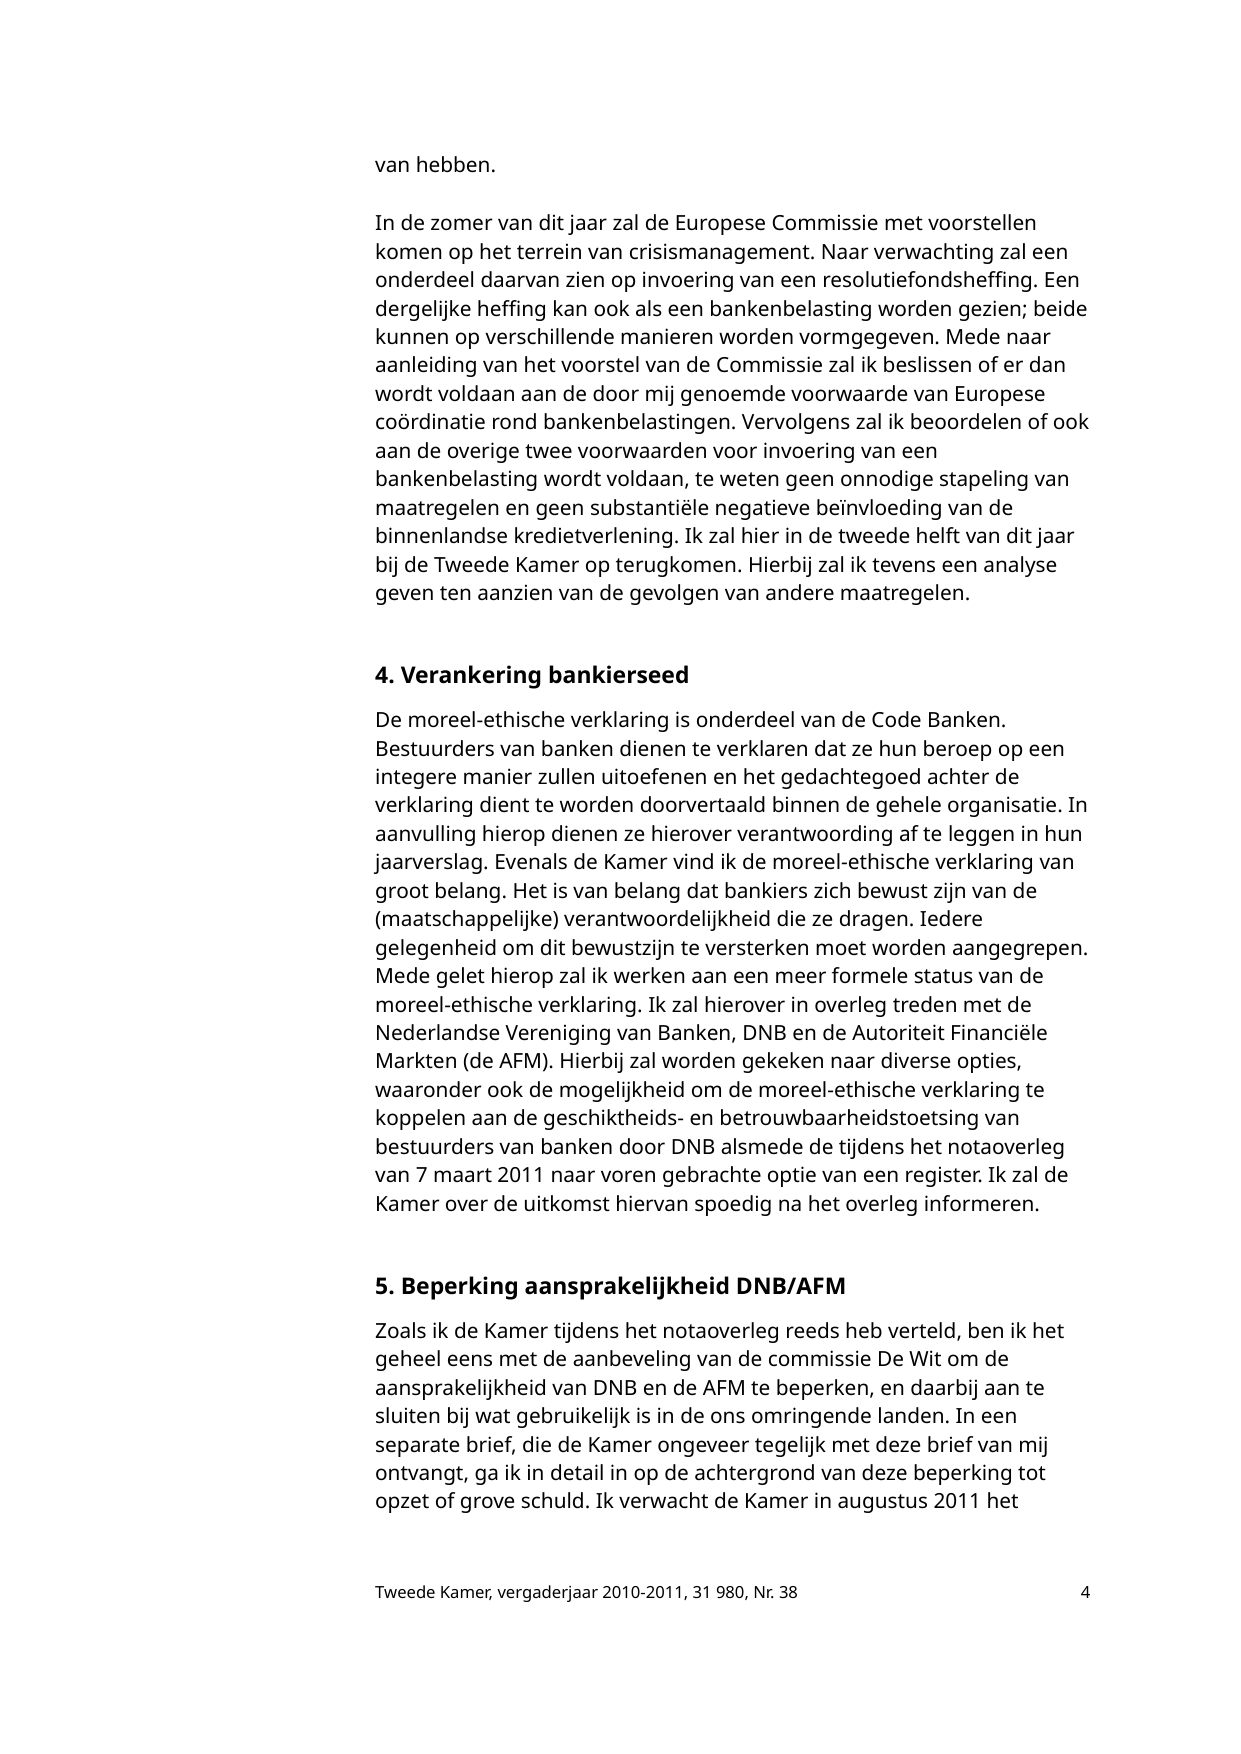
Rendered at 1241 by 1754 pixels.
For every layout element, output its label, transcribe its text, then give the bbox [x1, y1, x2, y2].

text In de zomer van dit jaar zal de Europese Commissie met voorstellen komen op het terrein van crisismanagement. Naar verwachting zal een onderdeel daarvan zien op invoering van een resolutiefondsheffing. Een dergelijke heffing kan ook als een bankenbelasting worden gezien; beide kunnen op verschillende manieren worden vormgegeven. Mede naar aanleiding van het voorstel van de Commissie zal ik beslissen of er dan wordt voldaan aan de door mij genoemde voorwaarde van Europese coördinatie rond bankenbelastingen. Vervolgens zal ik beoordelen of ook aan de overige twee voorwaarden voor invoering van een bankenbelasting wordt voldaan, te weten geen onnodige stapeling van maatregelen en geen substantiële negatieve beïnvloeding van de binnenlandse kredietverlening. Ik zal hier in de tweede helft van dit jaar bij de Tweede Kamer op terugkomen. Hierbij zal ik tevens een analyse geven ten aanzien van de gevolgen van andere maatregelen. [375, 208, 1090, 607]
subtitle 4. Verankering bankierseed [375, 659, 1090, 690]
text Zoals ik de Kamer tijdens het notaoverleg reeds heb verteld, ben ik het geheel eens met de aanbeveling van de commissie De Wit om de aansprakelijkheid van DNB en de AFM te beperken, en daarbij aan te sluiten bij wat gebruikelijk is in de ons omringende landen. In een separate brief, die de Kamer ongeveer tegelijk met deze brief van mij ontvangt, ga ik in detail in op de achtergrond van deze beperking tot opzet of grove schuld. Ik verwacht de Kamer in augustus 2011 het [375, 1316, 1090, 1515]
text De moreel-ethische verklaring is onderdeel van de Code Banken. Bestuurders van banken dienen te verklaren dat ze hun beroep op een integere manier zullen uitoefenen en het gedachtegoed achter de verklaring dient te worden doorvertaald binnen de gehele organisatie. In aanvulling hierop dienen ze hierover verantwoording af te leggen in hun jaarverslag. Evenals de Kamer vind ik de moreel-ethische verklaring van groot belang. Het is van belang dat bankiers zich bewust zijn van de (maatschappelijke) verantwoordelijkheid die ze dragen. Iedere gelegenheid om dit bewustzijn te versterken moet worden aangegrepen. Mede gelet hierop zal ik werken aan een meer formele status van de moreel-ethische verklaring. Ik zal hierover in overleg treden met de Nederlandse Vereniging van Banken, DNB en de Autoriteit Financiële Markten (de AFM). Hierbij zal worden gekeken naar diverse opties, waaronder ook de mogelijkheid om de moreel-ethische verklaring te koppelen aan de geschiktheids- en betrouwbaarheidstoetsing van bestuurders van banken door DNB alsmede de tijdens het notaoverleg van 7 maart 2011 naar voren gebrachte optie van een register. Ik zal de Kamer over de uitkomst hiervan spoedig na het overleg informeren. [375, 705, 1090, 1217]
subtitle 5. Beperking aansprakelijkheid DNB/AFM [375, 1270, 1090, 1301]
text van hebben. [375, 150, 1090, 178]
